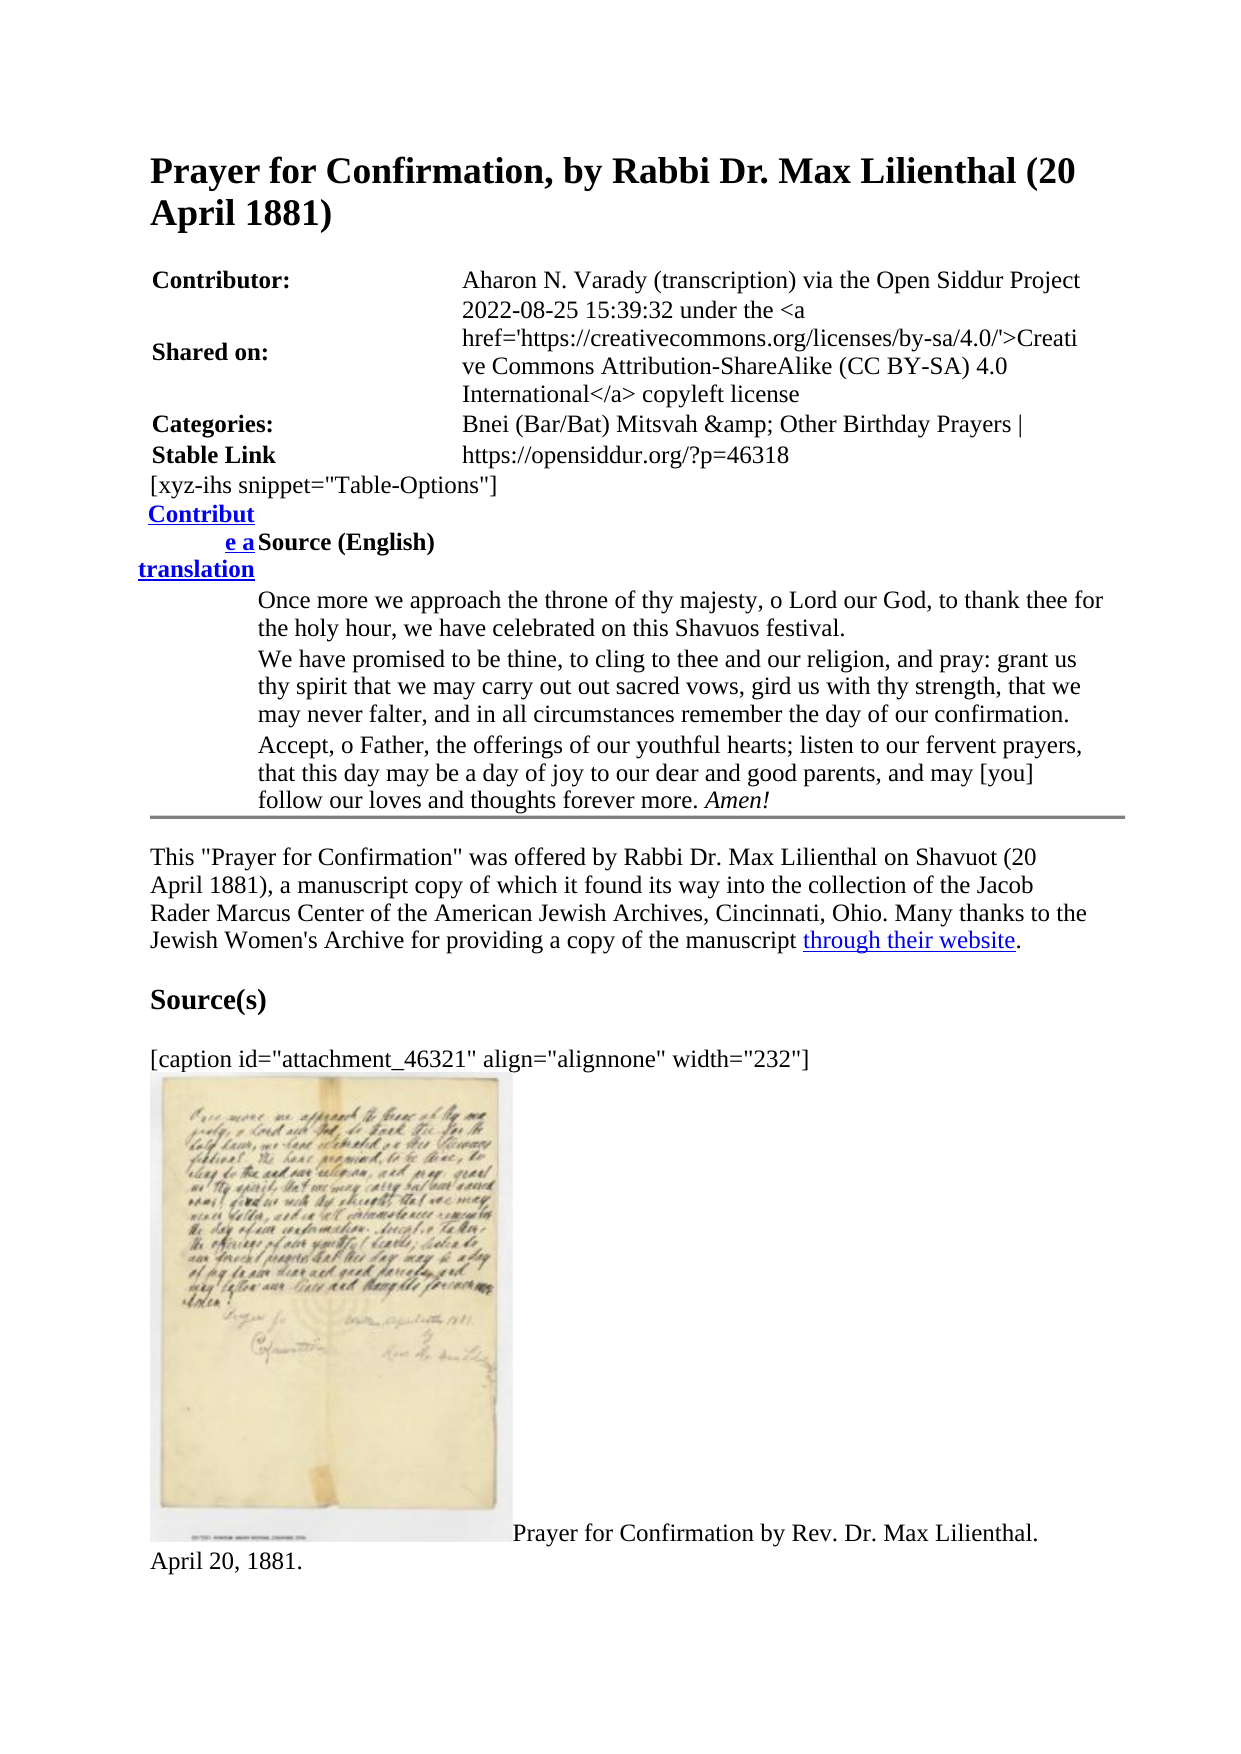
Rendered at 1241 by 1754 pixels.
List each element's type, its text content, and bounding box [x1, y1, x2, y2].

table_header Contributor: [150, 264, 460, 295]
text [xyz-ihs snippet="Table-Options"] [150, 471, 1090, 498]
table_cell [135, 730, 256, 816]
table_cell Once more we approach the throne of thy majesty, o Lord our God, to thank thee for the holy hour, we have celebrated on this Shavuos festival. [256, 585, 1105, 643]
table_cell Bnei (Bar/Bat) Mitsvah &amp; Other Birthday Prayers | [460, 409, 1090, 440]
table_header Source (English) [256, 499, 1105, 585]
text [caption id="attachment_46321" align="alignnone" width="232"]Prayer for Confirmation by Rev. Dr. Max Lilienthal. April 20, 1881. [150, 1045, 1090, 1575]
table_cell Stable Link [150, 440, 460, 471]
table_cell 2022-08-25 15:39:32 under the <a href='https://creativecommons.org/licenses/by-sa/4.0/'>Creative Commons Attribution-ShareAlike (CC BY-SA) 4.0 International</a> copyleft license [460, 295, 1090, 409]
table_cell [135, 585, 256, 643]
subtitle Source(s) [150, 983, 1090, 1016]
table_header Contribute a translation [135, 499, 256, 585]
table_cell Accept, o Father, the offerings of our youthful hearts; listen to our fervent prayers, that this day may be a day of joy to our dear and good parents, and may [you] follow our loves and thoughts forever more. Amen! [256, 730, 1105, 815]
table_cell We have promised to be thine, to cling to thee and our religion, and pray: grant us thy spirit that we may carry out out sacred vows, gird us with thy strength, that we may never falter, and in all circumstances remember the day of our confirmation. [256, 643, 1105, 729]
picture [150, 1072, 513, 1542]
table_header Aharon N. Varady (transcription) via the Open Siddur Project [460, 264, 1090, 295]
table_cell [135, 643, 256, 729]
table_cell Shared on: [150, 295, 460, 409]
table_cell https://opensiddur.org/?p=46318 [460, 440, 1090, 471]
subtitle Prayer for Confirmation, by Rabbi Dr. Max Lilienthal (20 April 1881) [150, 150, 1090, 233]
table_cell Categories: [150, 409, 460, 440]
text This "Prayer for Confirmation" was offered by Rabbi Dr. Max Lilienthal on Shavuot (20 April 1881), a manuscript copy of which it found its way into the collection of the Jacob Rader Marcus Center of the American Jewish Archives, Cincinnati, Ohio. Many thanks to the Jewish Women's Archive for providing a copy of the manuscript through their website. [150, 843, 1090, 954]
